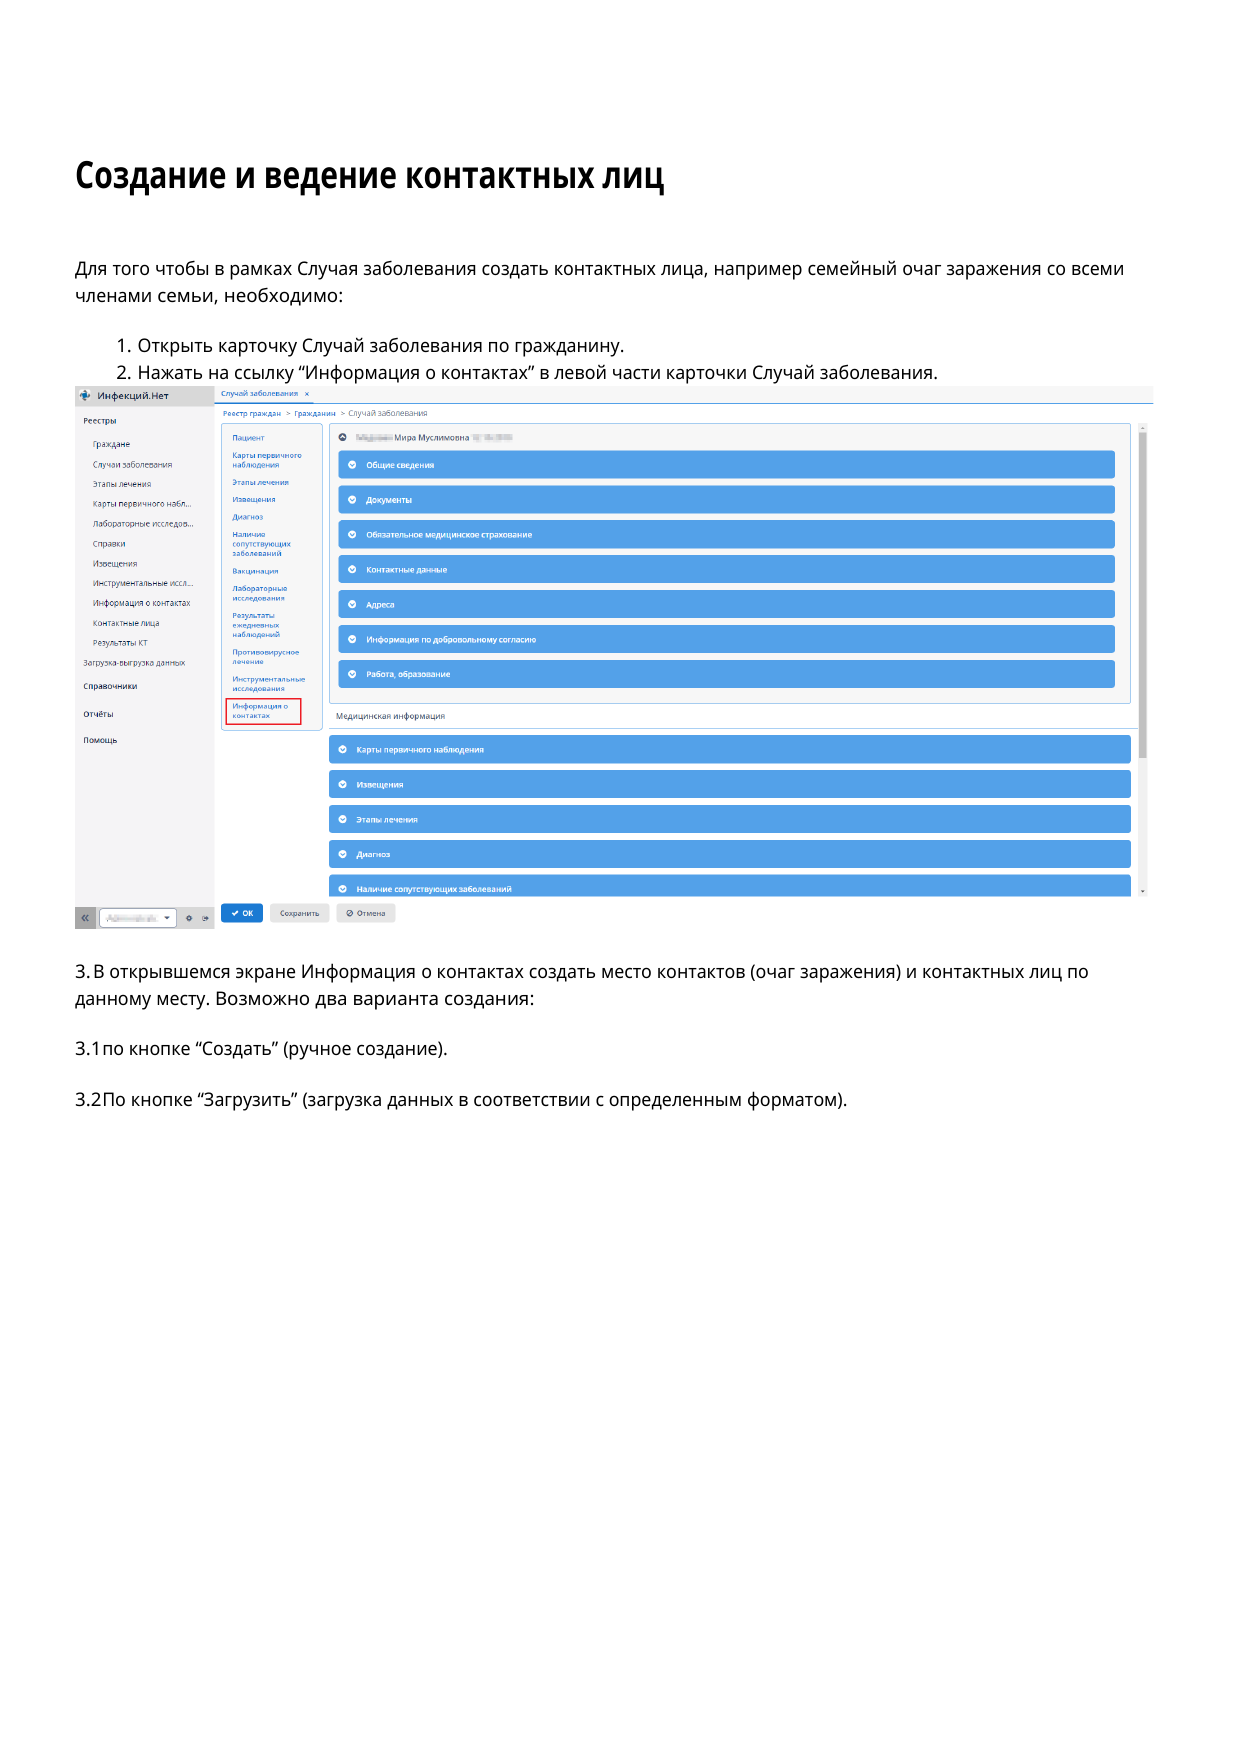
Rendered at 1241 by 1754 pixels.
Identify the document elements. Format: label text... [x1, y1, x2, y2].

list По кнопке “Загрузить” (загрузка данных в соответствии с определенным форматом). [75, 1086, 1178, 1111]
text Для того чтобы в рамках Случая заболевания создать контактных лица, например семейный очаг заражения со всеми членами семьи, необходимо: [75, 256, 1178, 308]
list Открыть карточку Случай заболевания по гражданину. [116, 332, 1178, 358]
list Нажать на ссылку “Информация о контактах” в левой части карточки Случай заболевания. [116, 359, 1178, 384]
list по кнопке “Создать” (ручное создание). [75, 1036, 1178, 1061]
picture [75, 386, 1154, 929]
subtitle Создание и ведение контактных лиц [75, 148, 1178, 199]
list В открывшемся экране Информация о контактах создать место контактов (очаг заражения) и контактных лиц по данному месту. Возможно два варианта создания: [75, 959, 1159, 1011]
